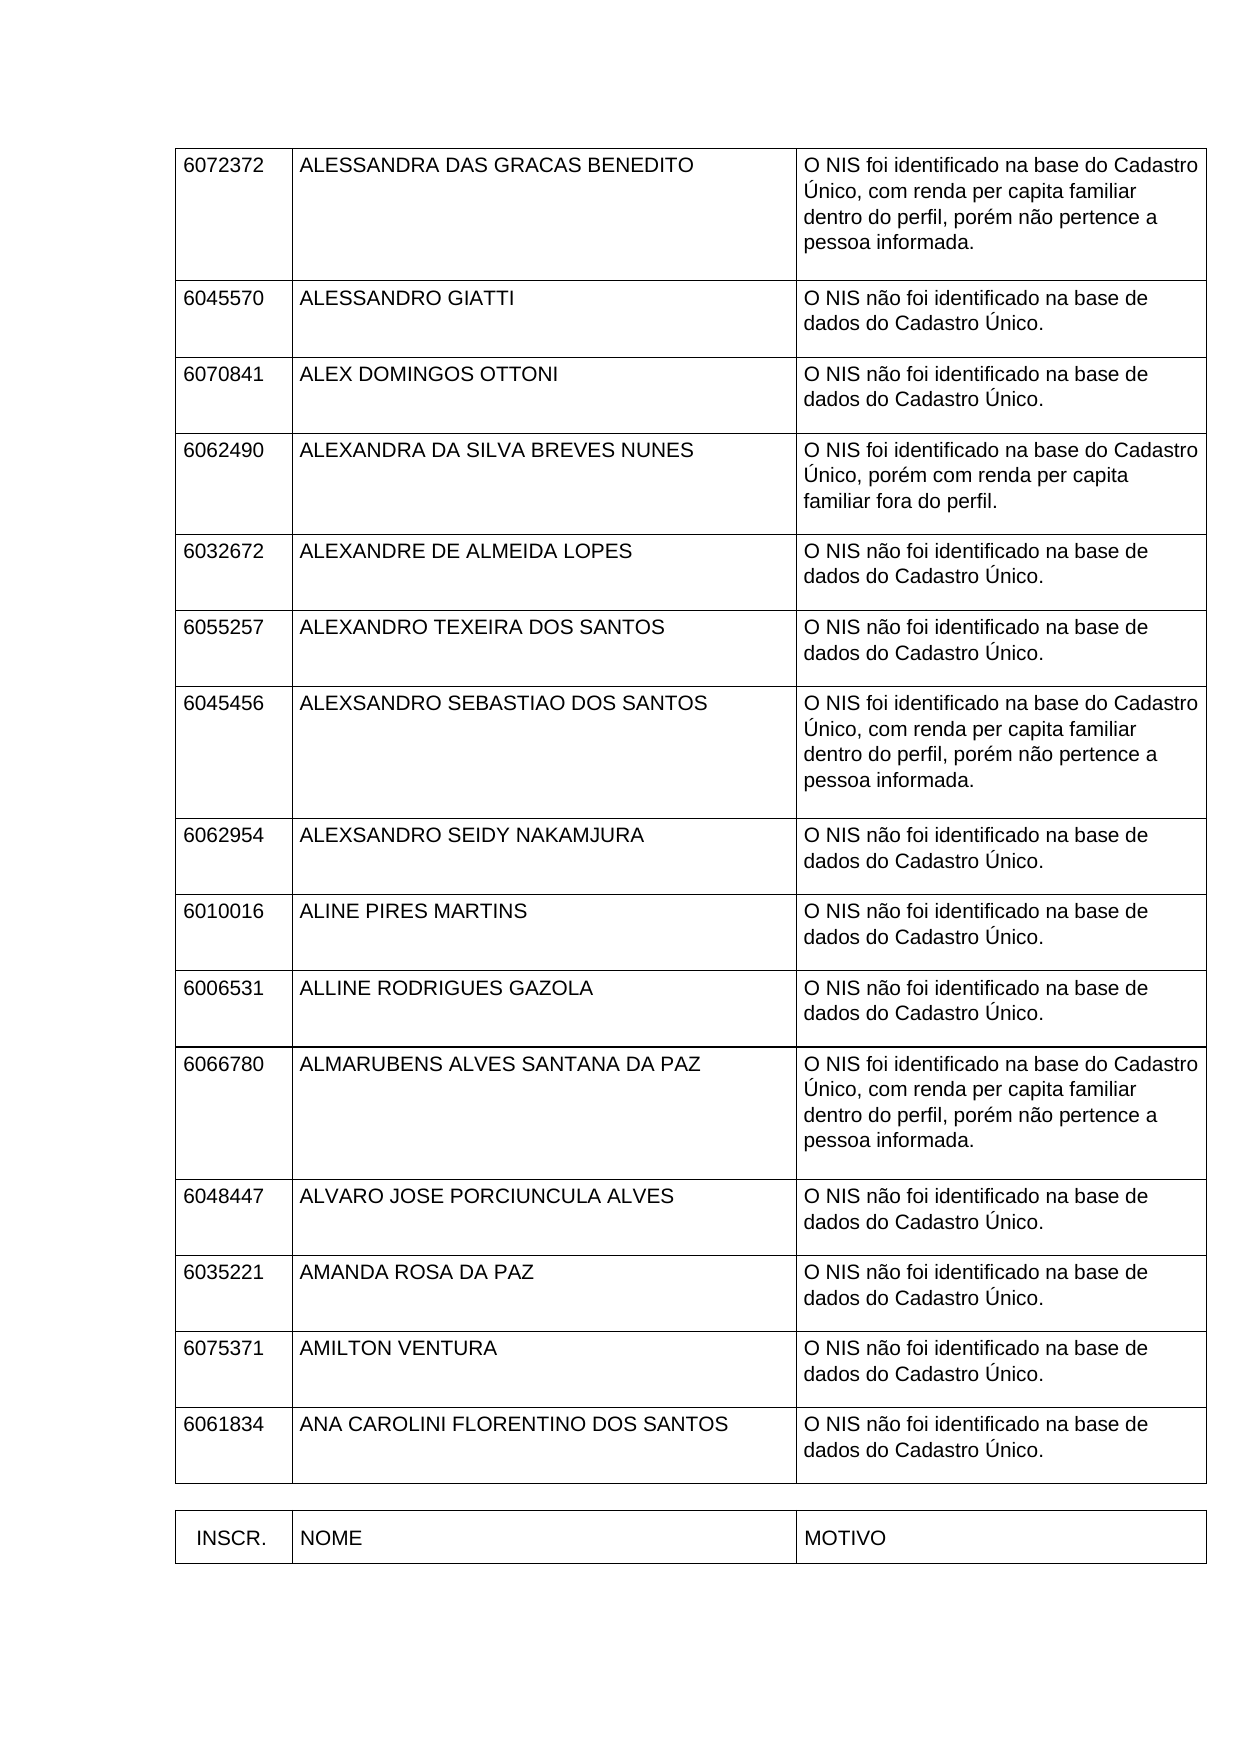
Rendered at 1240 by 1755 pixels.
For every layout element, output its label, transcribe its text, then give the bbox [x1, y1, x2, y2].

table_cell O NIS foi identificado na base do Cadastro Único, com renda per capita familiar dentro do perfil, porém não pertence a pessoa informada. [797, 149, 1206, 280]
table_cell 6062954 [176, 819, 292, 894]
table_cell 6062490 [176, 434, 292, 534]
table_cell O NIS foi identificado na base do Cadastro Único, porém com renda per capita familiar fora do perfil. [797, 434, 1206, 534]
table_cell ALEXSANDRO SEIDY NAKAMJURA [293, 819, 796, 894]
table_cell ALESSANDRA DAS GRACAS BENEDITO [293, 149, 796, 280]
table_cell O NIS não foi identificado na base de dados do Cadastro Único. [797, 819, 1206, 894]
table_cell ALVARO JOSE PORCIUNCULA ALVES [293, 1180, 796, 1255]
table_cell 6010016 [176, 895, 292, 970]
table_cell ALEXANDRE DE ALMEIDA LOPES [293, 535, 796, 610]
table_cell O NIS não foi identificado na base de dados do Cadastro Único. [797, 1180, 1206, 1255]
table_cell 6045570 [176, 281, 292, 357]
table_cell ALEXANDRA DA SILVA BREVES NUNES [293, 434, 796, 534]
table_cell ANA CAROLINI FLORENTINO DOS SANTOS [293, 1408, 796, 1483]
table_cell O NIS não foi identificado na base de dados do Cadastro Único. [797, 611, 1206, 686]
table_cell 6061834 [176, 1408, 292, 1483]
table_cell O NIS não foi identificado na base de dados do Cadastro Único. [797, 535, 1206, 610]
table_cell O NIS não foi identificado na base de dados do Cadastro Único. [797, 358, 1206, 433]
table_cell O NIS não foi identificado na base de dados do Cadastro Único. [797, 895, 1206, 970]
table_cell O NIS foi identificado na base do Cadastro Único, com renda per capita familiar dentro do perfil, porém não pertence a pessoa informada. [797, 1048, 1206, 1179]
table_header INSCR. [176, 1511, 292, 1563]
table_cell 6066780 [176, 1048, 292, 1179]
table_cell O NIS não foi identificado na base de dados do Cadastro Único. [797, 1408, 1206, 1483]
table_cell ALMARUBENS ALVES SANTANA DA PAZ [293, 1048, 796, 1179]
table_cell 6035221 [176, 1256, 292, 1331]
table_cell 6006531 [176, 971, 292, 1046]
table_cell AMANDA ROSA DA PAZ [293, 1256, 796, 1331]
table_cell ALESSANDRO GIATTI [293, 281, 796, 357]
table_cell 6055257 [176, 611, 292, 686]
table_cell 6072372 [176, 149, 292, 280]
table_cell 6070841 [176, 358, 292, 433]
table_cell ALEX DOMINGOS OTTONI [293, 358, 796, 433]
table_cell 6032672 [176, 535, 292, 610]
table_cell O NIS foi identificado na base do Cadastro Único, com renda per capita familiar dentro do perfil, porém não pertence a pessoa informada. [797, 687, 1206, 818]
table_cell ALEXANDRO TEXEIRA DOS SANTOS [293, 611, 796, 686]
table_header NOME [293, 1511, 796, 1563]
table_cell ALEXSANDRO SEBASTIAO DOS SANTOS [293, 687, 796, 818]
table_cell 6075371 [176, 1332, 292, 1407]
table_cell O NIS não foi identificado na base de dados do Cadastro Único. [797, 281, 1206, 357]
table_cell ALLINE RODRIGUES GAZOLA [293, 971, 796, 1046]
table_cell 6048447 [176, 1180, 292, 1255]
table_cell O NIS não foi identificado na base de dados do Cadastro Único. [797, 1256, 1206, 1331]
table_cell ALINE PIRES MARTINS [293, 895, 796, 970]
table_cell 6045456 [176, 687, 292, 818]
table_cell O NIS não foi identificado na base de dados do Cadastro Único. [797, 1332, 1206, 1407]
table_header MOTIVO [797, 1511, 1206, 1563]
table_cell O NIS não foi identificado na base de dados do Cadastro Único. [797, 971, 1206, 1046]
table_cell AMILTON VENTURA [293, 1332, 796, 1407]
